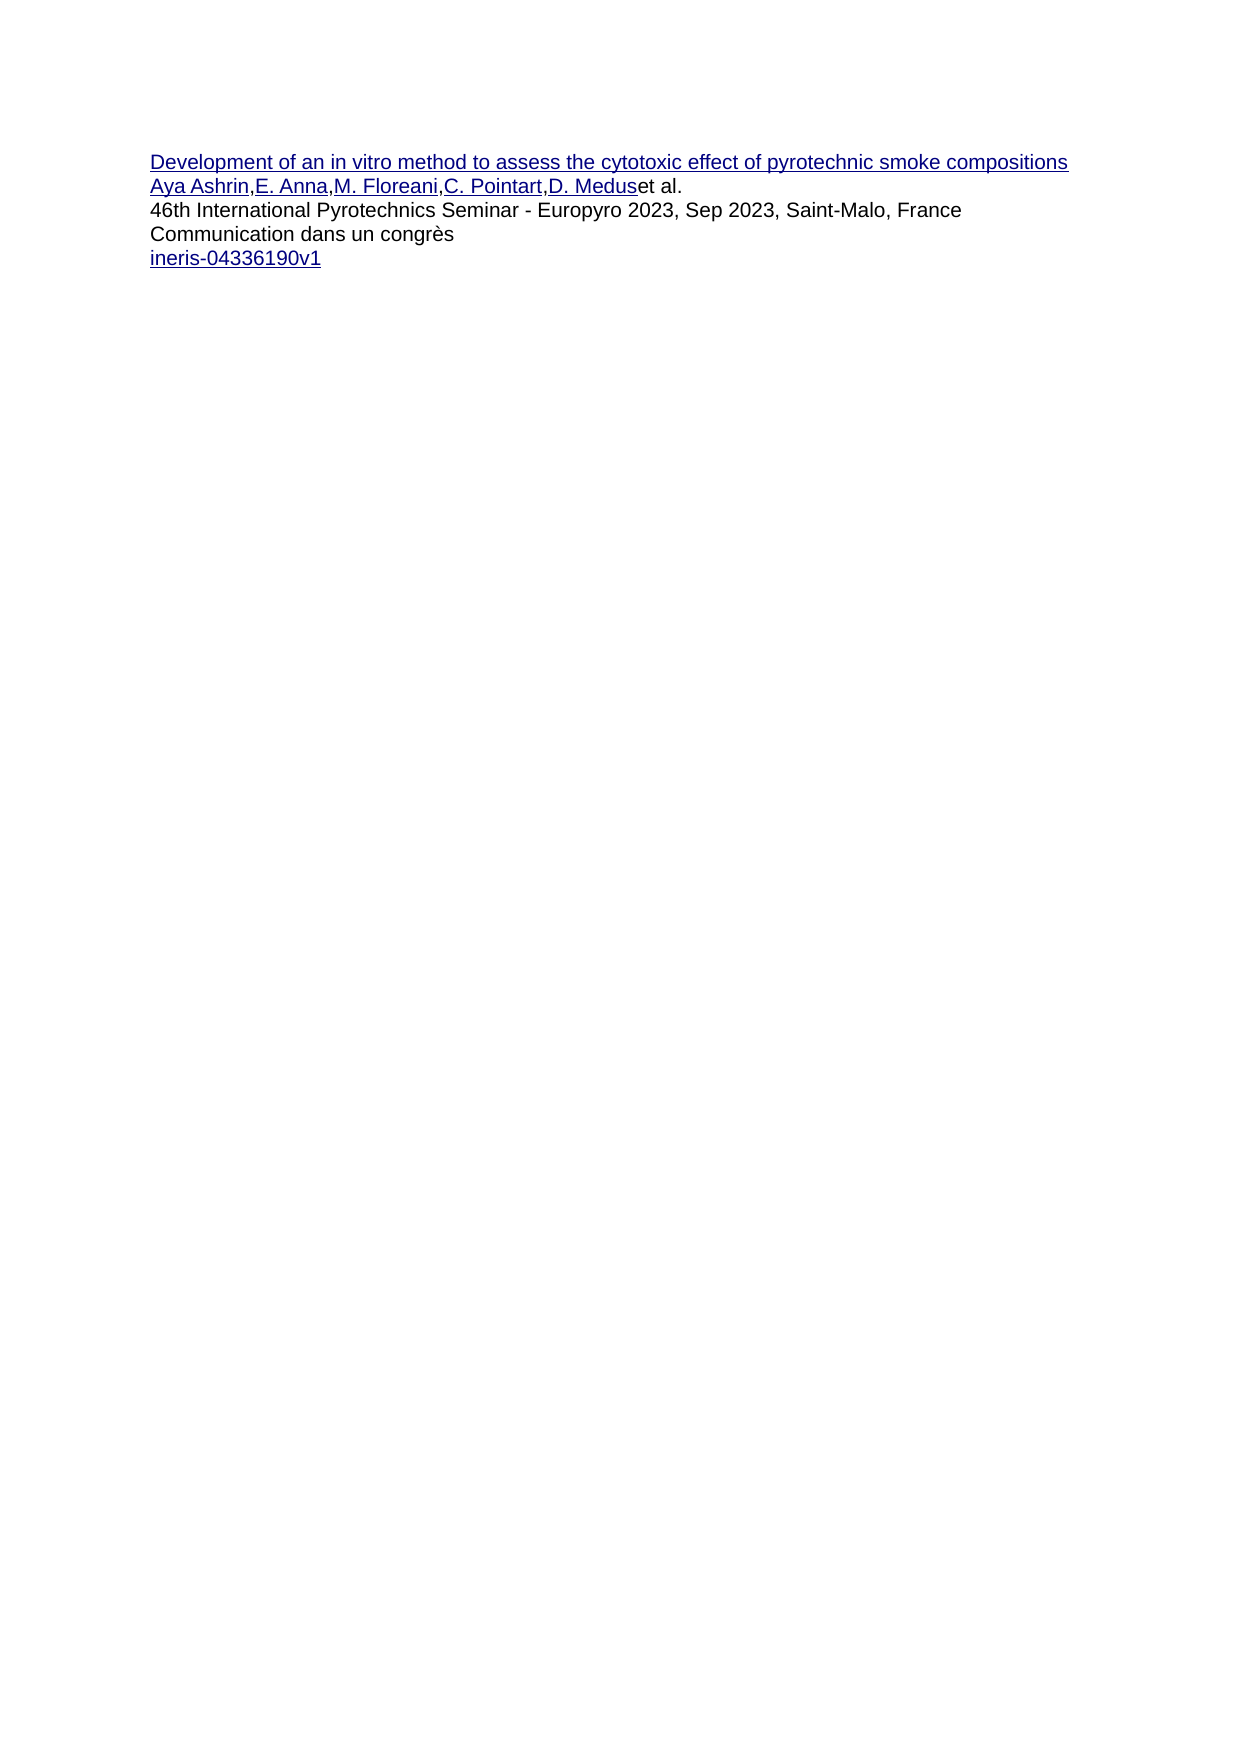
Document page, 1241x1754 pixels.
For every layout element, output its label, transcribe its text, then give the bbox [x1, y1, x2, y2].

table_header Development of an in vitro method to assess the cytotoxic effect of pyrotechnic smoke compositions Aya Ashrin,E. Anna,M. Floreani,C. Pointart,D. Meduset al. 46th International Pyrotechnics Seminar - Europyro 2023, Sep 2023, Saint-Malo, France Communication dans un congrès ineris-04336190v1 [150, 150, 1090, 270]
